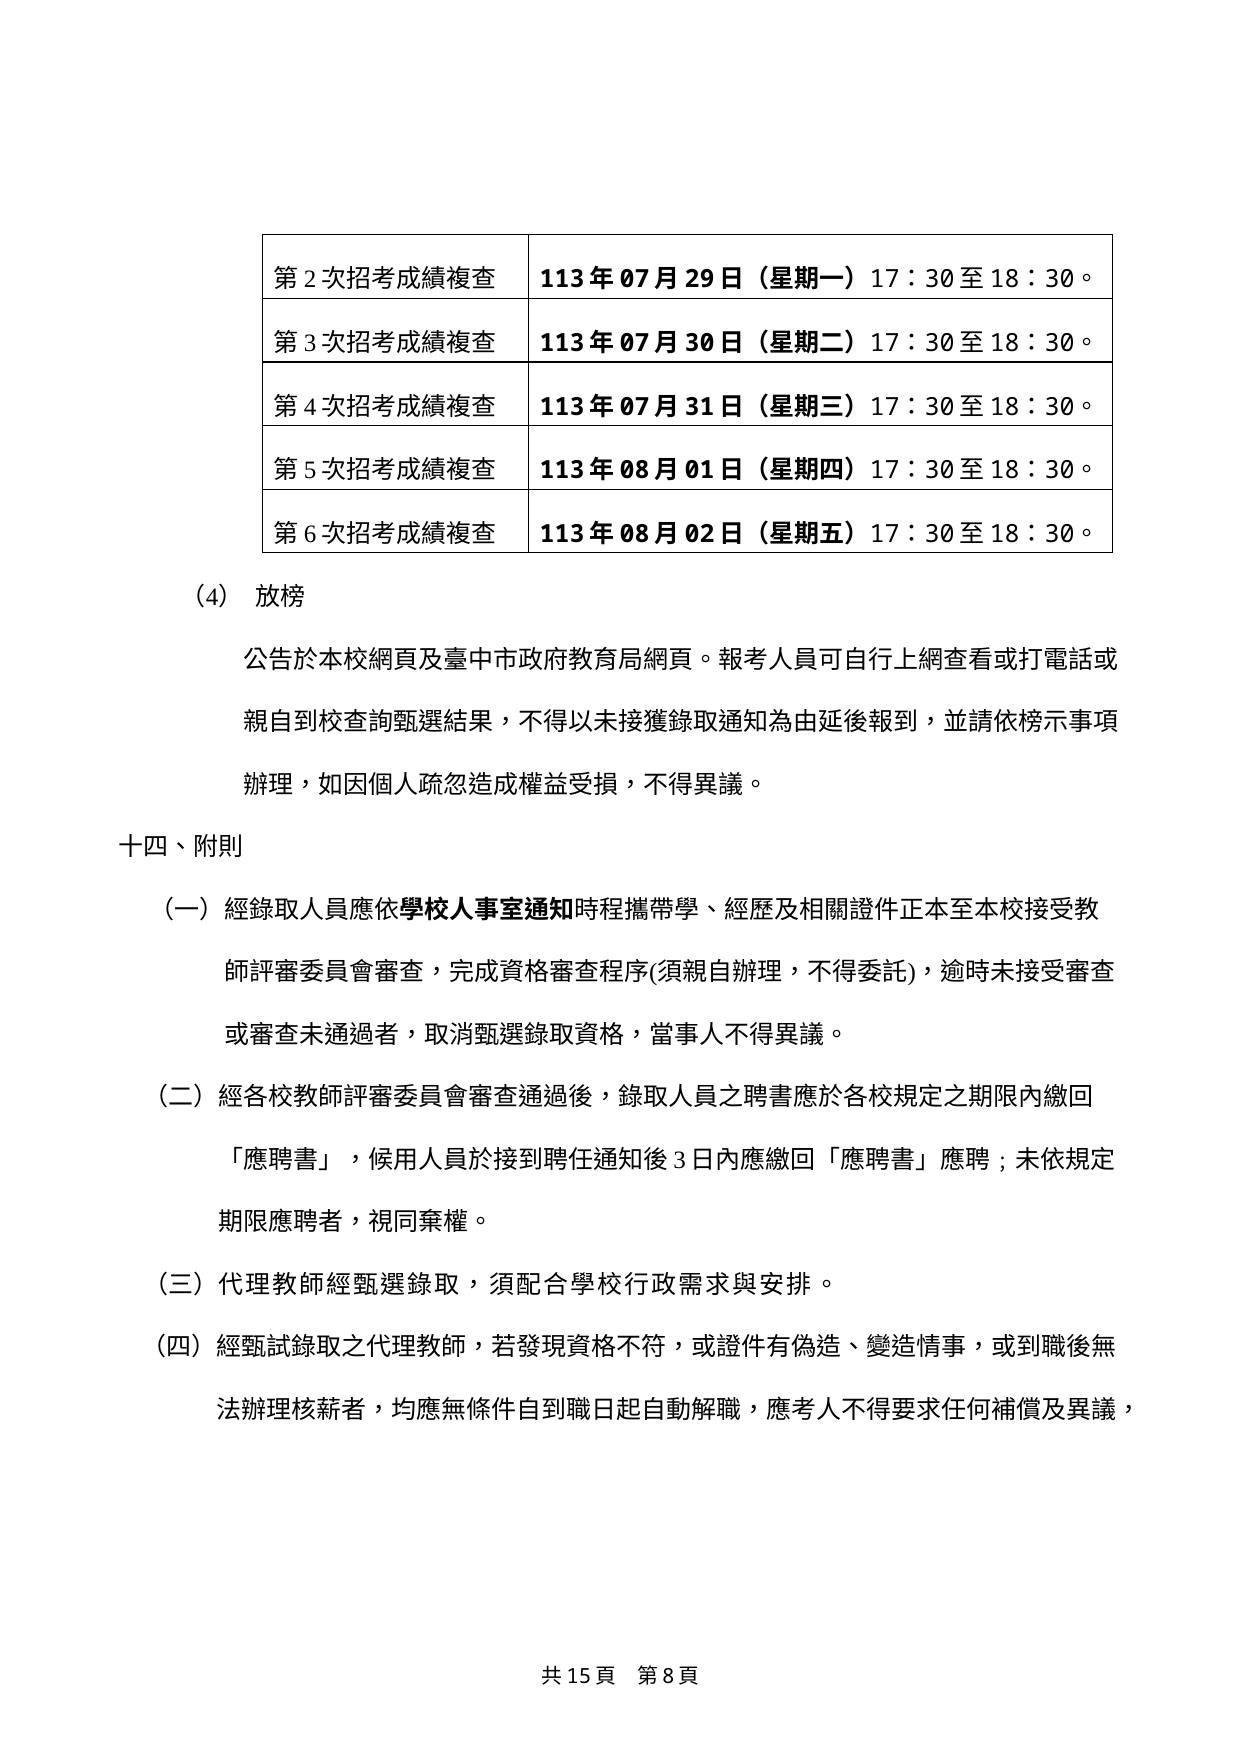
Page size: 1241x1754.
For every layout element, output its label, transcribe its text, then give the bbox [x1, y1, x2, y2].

table_cell 113年08月01日（星期四）17：30至18：30。 [529, 426, 1112, 488]
table_cell 113年07月31日（星期三）17：30至18：30。 [529, 363, 1112, 425]
table_cell 第6次招考成績複查 [263, 490, 528, 552]
text （一）經錄取人員應依學校人事室通知時程攜帶學、經歷及相關證件正本至本校接受教師評審委員會審查，完成資格審查程序(須親自辦理，不得委託)，逾時未接受審查或審查未通過者，取消甄選錄取資格，當事人不得異議。 [149, 866, 1122, 1053]
table_cell 113年07月29日（星期一）17：30至18：30。 [529, 235, 1112, 298]
text （二）經各校教師評審委員會審查通過後，錄取人員之聘書應於各校規定之期限內繳回「應聘書」，候用人員於接到聘任通知後3日內應繳回「應聘書」應聘﹔未依規定期限應聘者，視同棄權。 [143, 1053, 1122, 1241]
text 公告於本校網頁及臺中市政府教育局網頁。報考人員可自行上網查看或打電話或親自到校查詢甄選結果，不得以未接獲錄取通知為由延後報到，並請依榜示事項辦理，如因個人疏忽造成權益受損，不得異議。 [243, 616, 1122, 803]
table_cell 第3次招考成績複查 [263, 299, 528, 361]
list 放榜 [181, 553, 1122, 616]
table_cell 第2次招考成績複查 [263, 235, 528, 298]
table_cell 第4次招考成績複查 [263, 363, 528, 425]
text 十四、附則 [118, 803, 1122, 866]
text （三）代理教師經甄選錄取，須配合學校行政需求與安排。 [118, 1241, 1122, 1303]
table_cell 113年07月30日（星期二）17：30至18：30。 [529, 299, 1112, 361]
text （四）經甄試錄取之代理教師，若發現資格不符，或證件有偽造、變造情事，或到職後無法辦理核薪者，均應無條件自到職日起自動解職，應考人不得要求任何補償及異議，若涉及刑責，由應考人自行負責。 [141, 1303, 1122, 1428]
table_cell 113年08月02日（星期五）17：30至18：30。 [529, 490, 1112, 552]
table_cell 第5次招考成績複查 [263, 426, 528, 488]
